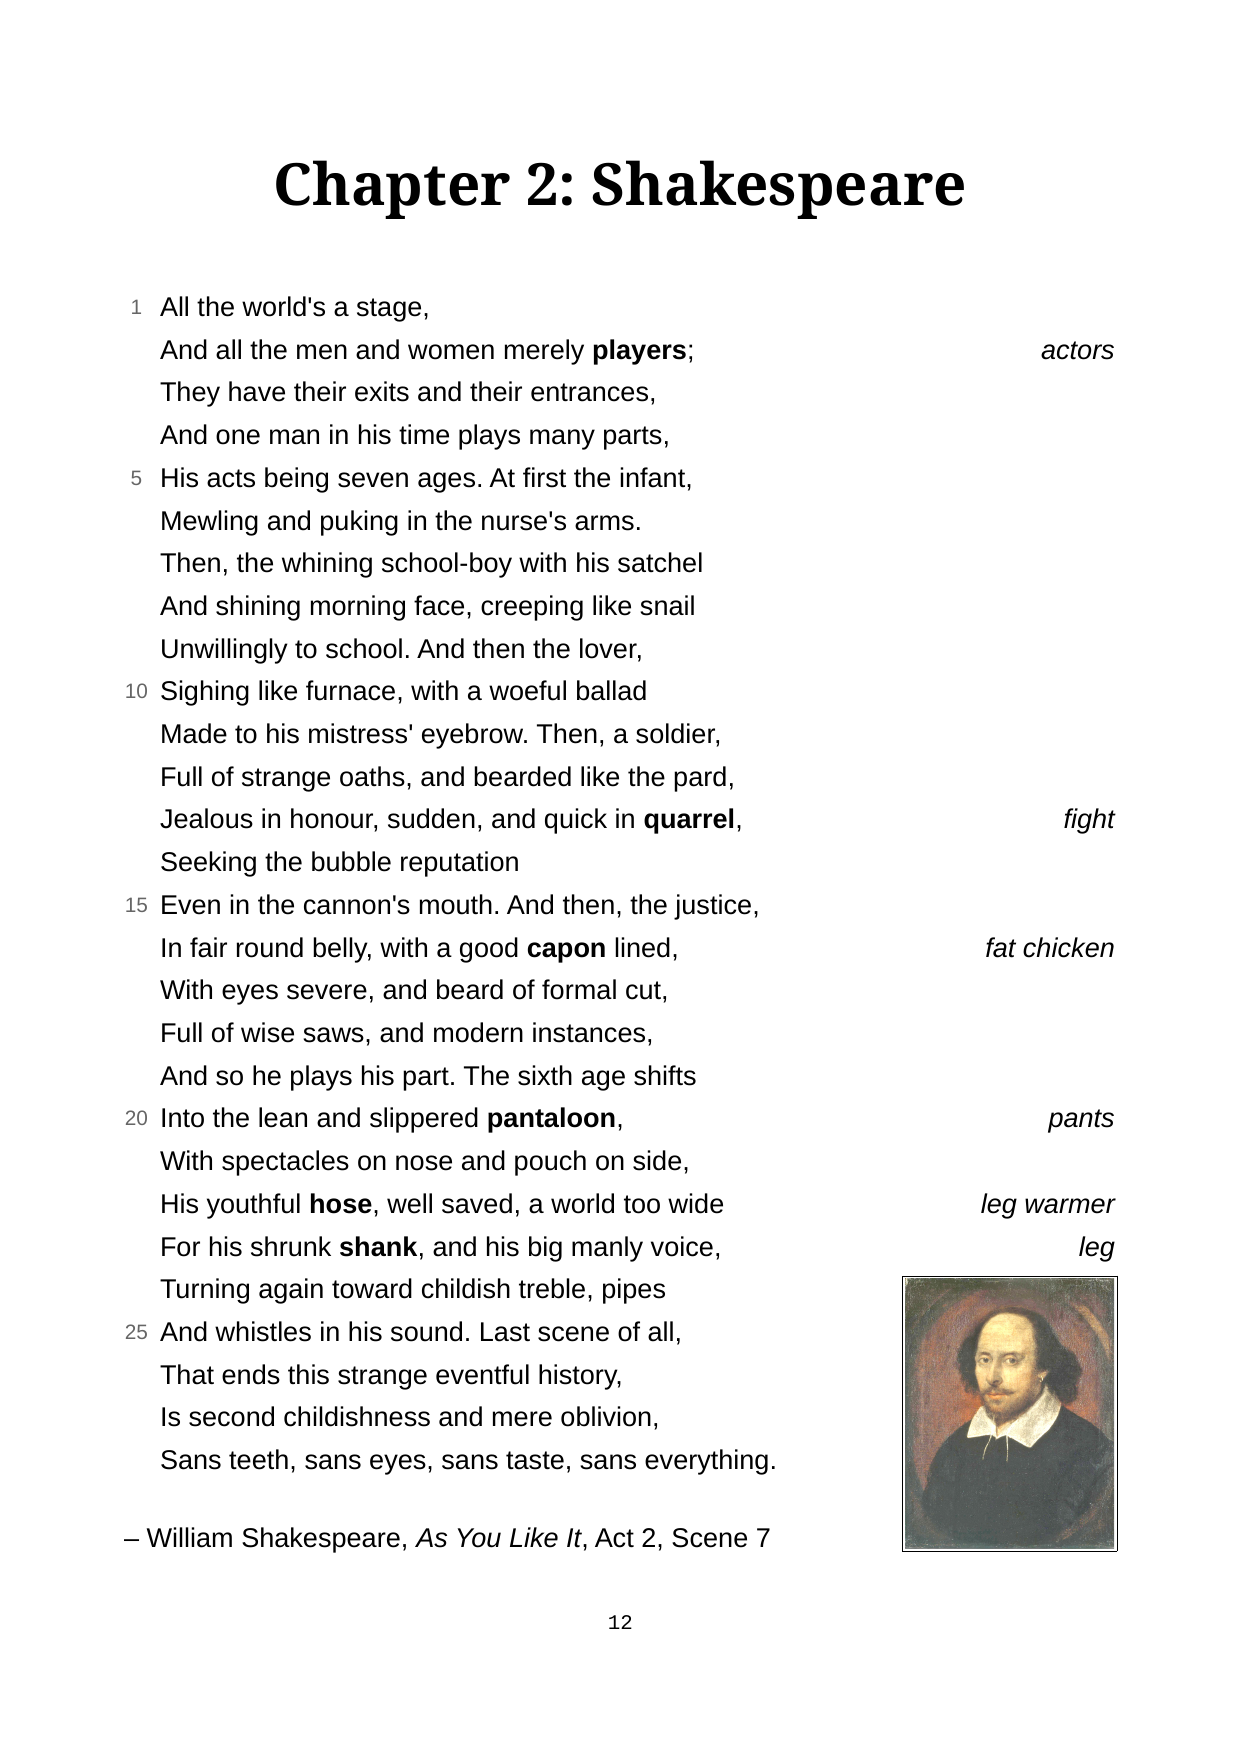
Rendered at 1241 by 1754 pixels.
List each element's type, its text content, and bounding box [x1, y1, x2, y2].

table_cell [118, 755, 154, 798]
table_cell [118, 1054, 154, 1097]
table_cell [892, 414, 1123, 456]
table_cell [892, 1054, 1123, 1097]
table_cell actors [892, 328, 1123, 371]
table_cell 10 [118, 670, 154, 712]
table_header All the world's a stage, [154, 285, 892, 328]
table_cell pants [892, 1097, 1123, 1139]
table_cell [118, 1439, 154, 1481]
table_cell For his shrunk shank, and his big manly voice, [154, 1225, 892, 1268]
table_cell That ends this strange eventful history, [154, 1353, 892, 1396]
table_cell With spectacles on nose and pouch on side, [154, 1140, 892, 1182]
table_cell [892, 883, 1123, 926]
table_cell [118, 1353, 154, 1396]
table_cell And one man in his time plays many parts, [154, 414, 892, 456]
table_cell And whistles in his sound. Last scene of all, [154, 1310, 892, 1353]
table_cell Even in the cannon's mouth. And then, the justice, [154, 883, 892, 926]
table_cell [118, 627, 154, 670]
table_cell Made to his mistress' eyebrow. Then, a soldier, [154, 713, 892, 755]
table_cell With eyes severe, and beard of formal cut, [154, 969, 892, 1011]
table_cell Into the lean and slippered pantaloon, [154, 1097, 892, 1139]
table_cell [892, 499, 1123, 542]
table_cell fat chicken [892, 926, 1123, 969]
table_cell His youthful hose, well saved, a world too wide [154, 1182, 892, 1225]
table_cell Full of strange oaths, and bearded like the pard, [154, 755, 892, 798]
table_cell [892, 542, 1123, 584]
table_cell [118, 371, 154, 413]
table_cell leg [892, 1225, 1123, 1268]
subtitle Chapter 2: Shakespeare [118, 143, 1122, 223]
table_cell – William Shakespeare, As You Like It, Act 2, Scene 7 [118, 1517, 892, 1559]
table_cell [892, 670, 1123, 712]
table_cell 5 [118, 456, 154, 499]
table_cell [118, 1268, 154, 1310]
table_cell [892, 969, 1123, 1011]
table_cell [118, 1140, 154, 1182]
table_cell [118, 328, 154, 371]
table_cell [892, 584, 1123, 627]
table_cell [892, 456, 1123, 499]
table_cell Sighing like furnace, with a woeful ballad [154, 670, 892, 712]
table_cell In fair round belly, with a good capon lined, [154, 926, 892, 969]
table_cell [892, 1011, 1123, 1054]
table_cell His acts being seven ages. At first the infant, [154, 456, 892, 499]
table_cell [118, 1396, 154, 1438]
table_cell Full of wise saws, and modern instances, [154, 1011, 892, 1054]
table_cell Mewling and puking in the nurse's arms. [154, 499, 892, 542]
table_cell 20 [118, 1097, 154, 1139]
table_cell [118, 1011, 154, 1054]
table_cell And all the men and women merely players; [154, 328, 892, 371]
table_cell [118, 926, 154, 969]
table_cell [118, 542, 154, 584]
table_cell leg warmer [892, 1182, 1123, 1225]
table_cell 25 [118, 1310, 154, 1353]
table_cell Is second childishness and mere oblivion, [154, 1396, 892, 1438]
table_cell [118, 1182, 154, 1225]
table_cell They have their exits and their entrances, [154, 371, 892, 413]
table_cell [118, 584, 154, 627]
table_cell And shining morning face, creeping like snail [154, 584, 892, 627]
table_cell Then, the whining school-boy with his satchel [154, 542, 892, 584]
table_cell [892, 1268, 1123, 1559]
table_cell 15 [118, 883, 154, 926]
table_cell Turning again toward childish treble, pipes [154, 1268, 892, 1310]
table_cell And so he plays his part. The sixth age shifts [154, 1054, 892, 1097]
table_cell [118, 414, 154, 456]
table_cell [118, 499, 154, 542]
table_cell Sans teeth, sans eyes, sans taste, sans everything. [154, 1439, 892, 1481]
table_cell [892, 627, 1123, 670]
table_cell [892, 755, 1123, 798]
table_cell [118, 1481, 892, 1517]
table_cell [892, 841, 1123, 883]
table_cell Unwillingly to school. And then the lover, [154, 627, 892, 670]
table_cell [118, 713, 154, 755]
table_cell [118, 969, 154, 1011]
table_header 1 [118, 285, 154, 328]
table_cell [892, 713, 1123, 755]
table_cell [118, 841, 154, 883]
table_cell [118, 798, 154, 841]
table_cell [118, 1225, 154, 1268]
table_header [892, 285, 1123, 328]
table_cell fight [892, 798, 1123, 841]
table_cell Seeking the bubble reputation [154, 841, 892, 883]
table_cell [892, 1140, 1123, 1182]
table_cell [892, 371, 1123, 413]
table_cell Jealous in honour, sudden, and quick in quarrel, [154, 798, 892, 841]
